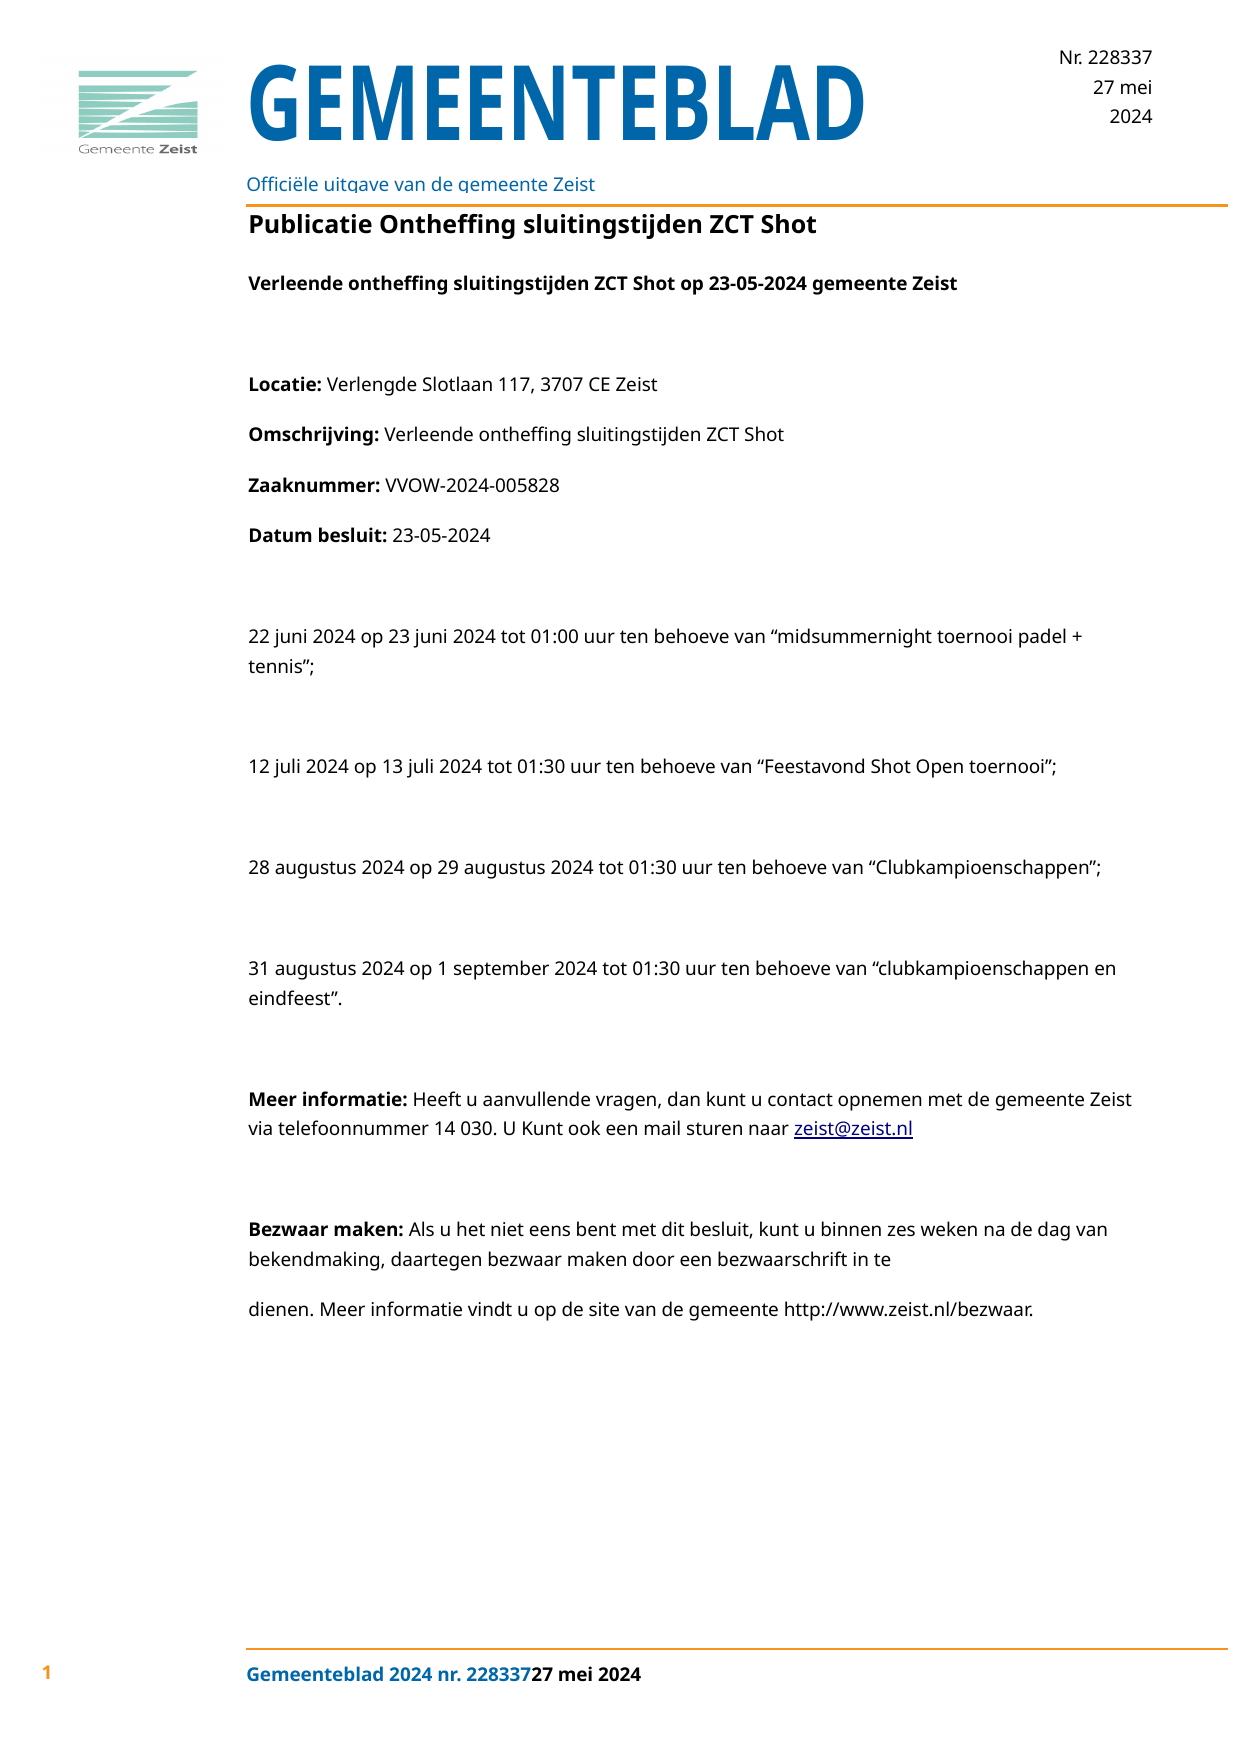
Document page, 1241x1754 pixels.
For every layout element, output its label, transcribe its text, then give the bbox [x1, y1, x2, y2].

text 31 augustus 2024 op 1 september 2024 tot 01:30 uur ten behoeve van “clubkampioenschappen en eindfeest”. [248, 955, 1152, 1011]
text 12 juli 2024 op 13 juli 2024 tot 01:30 uur ten behoeve van “Feestavond Shot Open toernooi”; [248, 754, 1152, 779]
text Bezwaar maken: Als u het niet eens bent met dit besluit, kunt u binnen zes weken na de dag van bekendmaking, daartegen bezwaar maken door een bezwaarschrift in te [248, 1216, 1152, 1271]
picture [41, 47, 231, 172]
text 28 augustus 2024 op 29 augustus 2024 tot 01:30 uur ten behoeve van “Clubkampioenschappen”; [248, 854, 1152, 880]
text Omschrijving: Verleende ontheffing sluitingstijden ZCT Shot [248, 422, 1152, 447]
text Zaaknummer: VVOW-2024-005828 [248, 472, 1152, 498]
text Datum besluit: 23-05-2024 [248, 522, 1152, 548]
text Meer informatie: Heeft u aanvullende vragen, dan kunt u contact opnemen met de gemeente Zeist via telefoonnummer 14 030. U Kunt ook een mail sturen naar zeist@zeist.nl [248, 1086, 1152, 1141]
text Locatie: Verlengde Slotlaan 117, 3707 CE Zeist [248, 371, 1152, 397]
text dienen. Meer informatie vindt u op de site van de gemeente http://www.zeist.nl/bezwaar. [248, 1296, 1152, 1322]
text Publicatie Ontheffing sluitingstijden ZCT Shot [248, 207, 1152, 241]
text 22 juni 2024 op 23 juni 2024 tot 01:00 uur ten behoeve van “midsummernight toernooi padel + tennis”; [248, 623, 1152, 678]
text Verleende ontheffing sluitingstijden ZCT Shot op 23-05-2024 gemeente Zeist [248, 270, 1152, 296]
